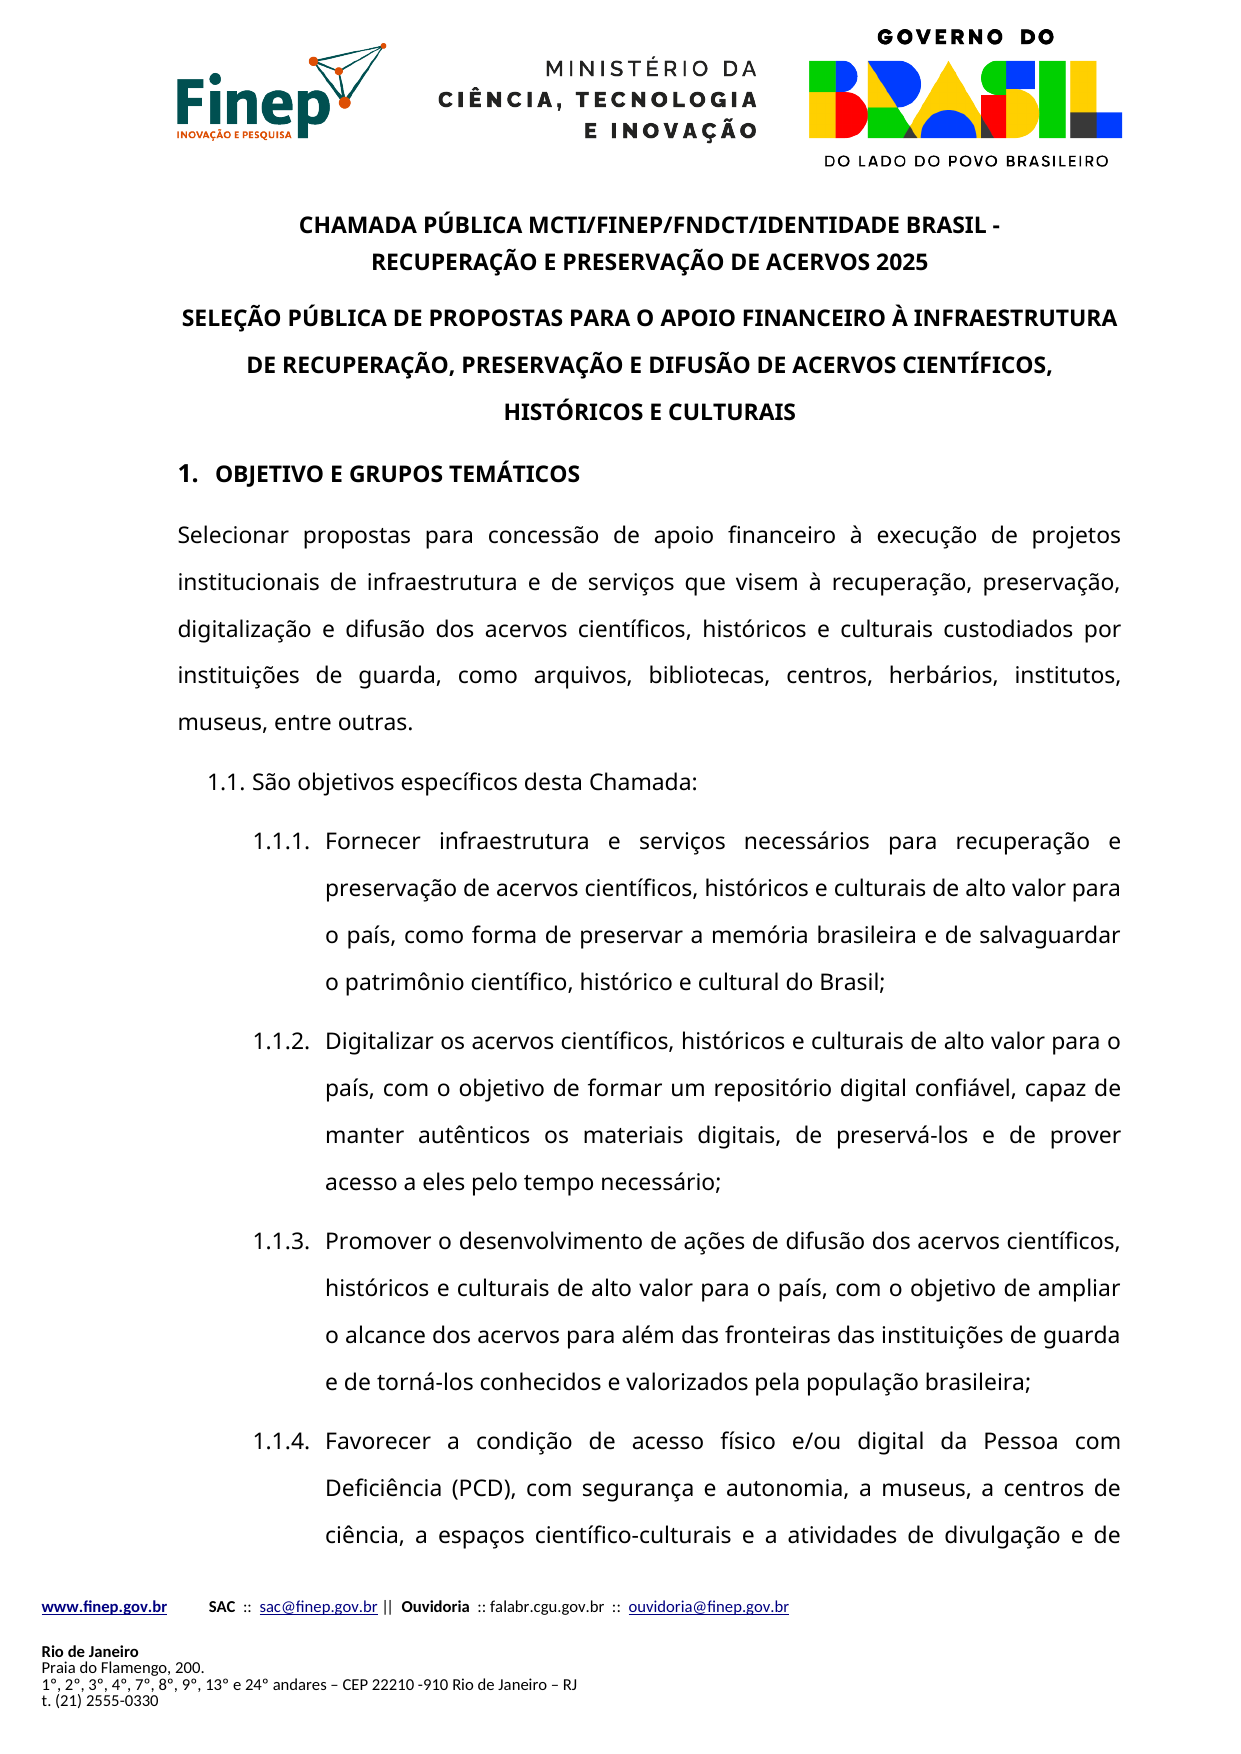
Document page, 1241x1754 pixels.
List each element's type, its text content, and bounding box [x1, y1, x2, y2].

text SELEÇÃO PÚBLICA DE PROPOSTAS PARA O APOIO FINANCEIRO À INFRAESTRUTURA DE RECUPERAÇÃO, PRESERVAÇÃO E DIFUSÃO DE ACERVOS CIENTÍFICOS, HISTÓRICOS E CULTURAIS [177, 302, 1122, 427]
text CHAMADA PÚBLICA MCTI/FINEP/FNDCT/IDENTIDADE BRASIL - RECUPERAÇÃO E PRESERVAÇÃO DE ACERVOS 2025 [177, 209, 1122, 277]
text Selecionar propostas para concessão de apoio financeiro à execução de projetos institucionais de infraestrutura e de serviços que visem à recuperação, preservação, digitalização e difusão dos acervos científicos, históricos e culturais custodiados por instituições de guarda, como arquivos, bibliotecas, centros, herbários, institutos, museus, entre outras. [177, 519, 1122, 738]
list Promover o desenvolvimento de ações de difusão dos acervos científicos, históricos e culturais de alto valor para o país, com o objetivo de ampliar o alcance dos acervos para além das fronteiras das instituições de guarda e de torná-los conhecidos e valorizados pela população brasileira; [252, 1225, 1122, 1397]
list OBJETIVO E GRUPOS TEMÁTICOS [177, 455, 1122, 489]
list São objetivos específicos desta Chamada: [207, 766, 1122, 797]
list Fornecer infraestrutura e serviços necessários para recuperação e preservação de acervos científicos, históricos e culturais de alto valor para o país, como forma de preservar a memória brasileira e de salvaguardar o patrimônio científico, histórico e cultural do Brasil; [252, 825, 1122, 997]
list Digitalizar os acervos científicos, históricos e culturais de alto valor para o país, com o objetivo de formar um repositório digital confiável, capaz de manter autênticos os materiais digitais, de preservá-los e de prover acesso a eles pelo tempo necessário; [252, 1025, 1122, 1197]
list Favorecer a condição de acesso físico e/ou digital da Pessoa com Deficiência (PCD), com segurança e autonomia, a museus, a centros de ciência, a espaços científico-culturais e a atividades de divulgação e de [252, 1425, 1122, 1550]
